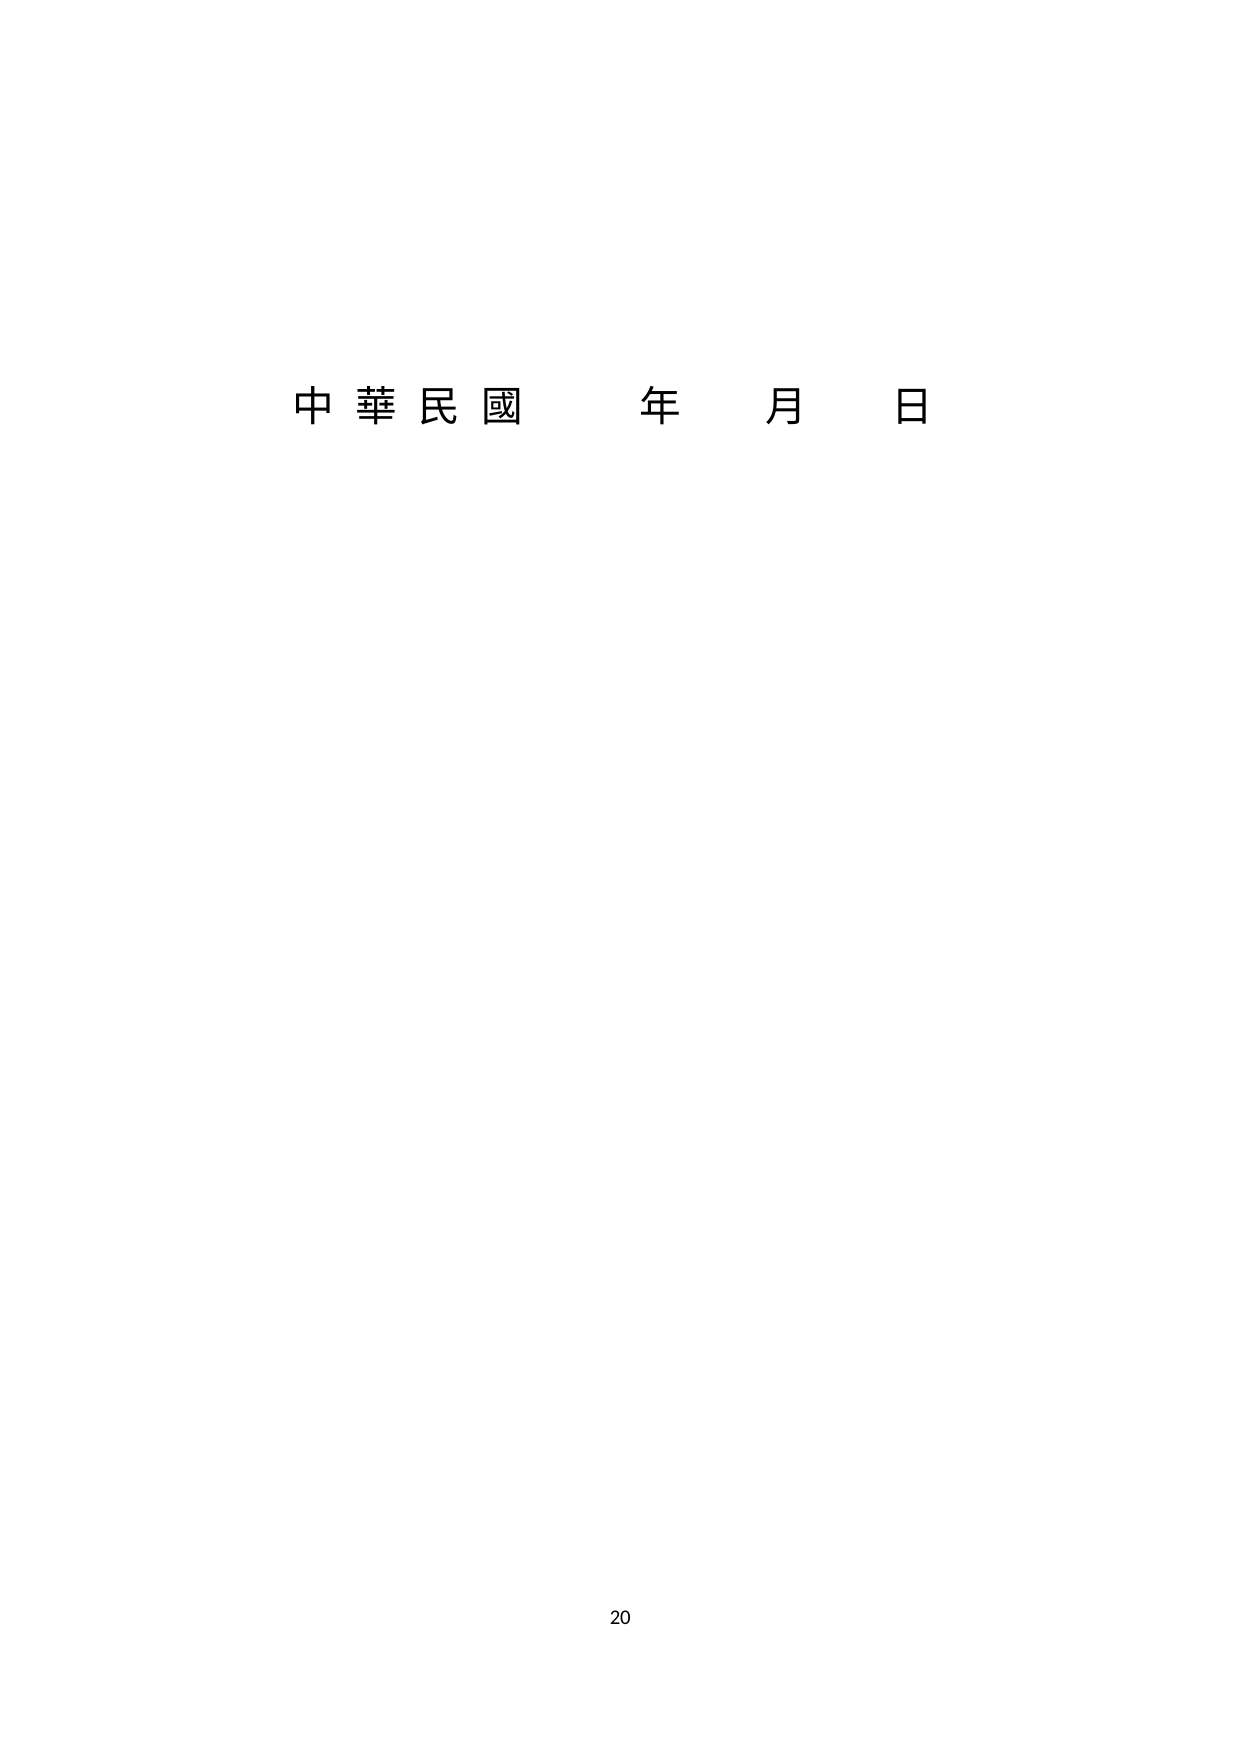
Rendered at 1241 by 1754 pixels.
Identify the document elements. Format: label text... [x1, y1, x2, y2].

text 中華民國 年 月 日 [292, 366, 933, 441]
